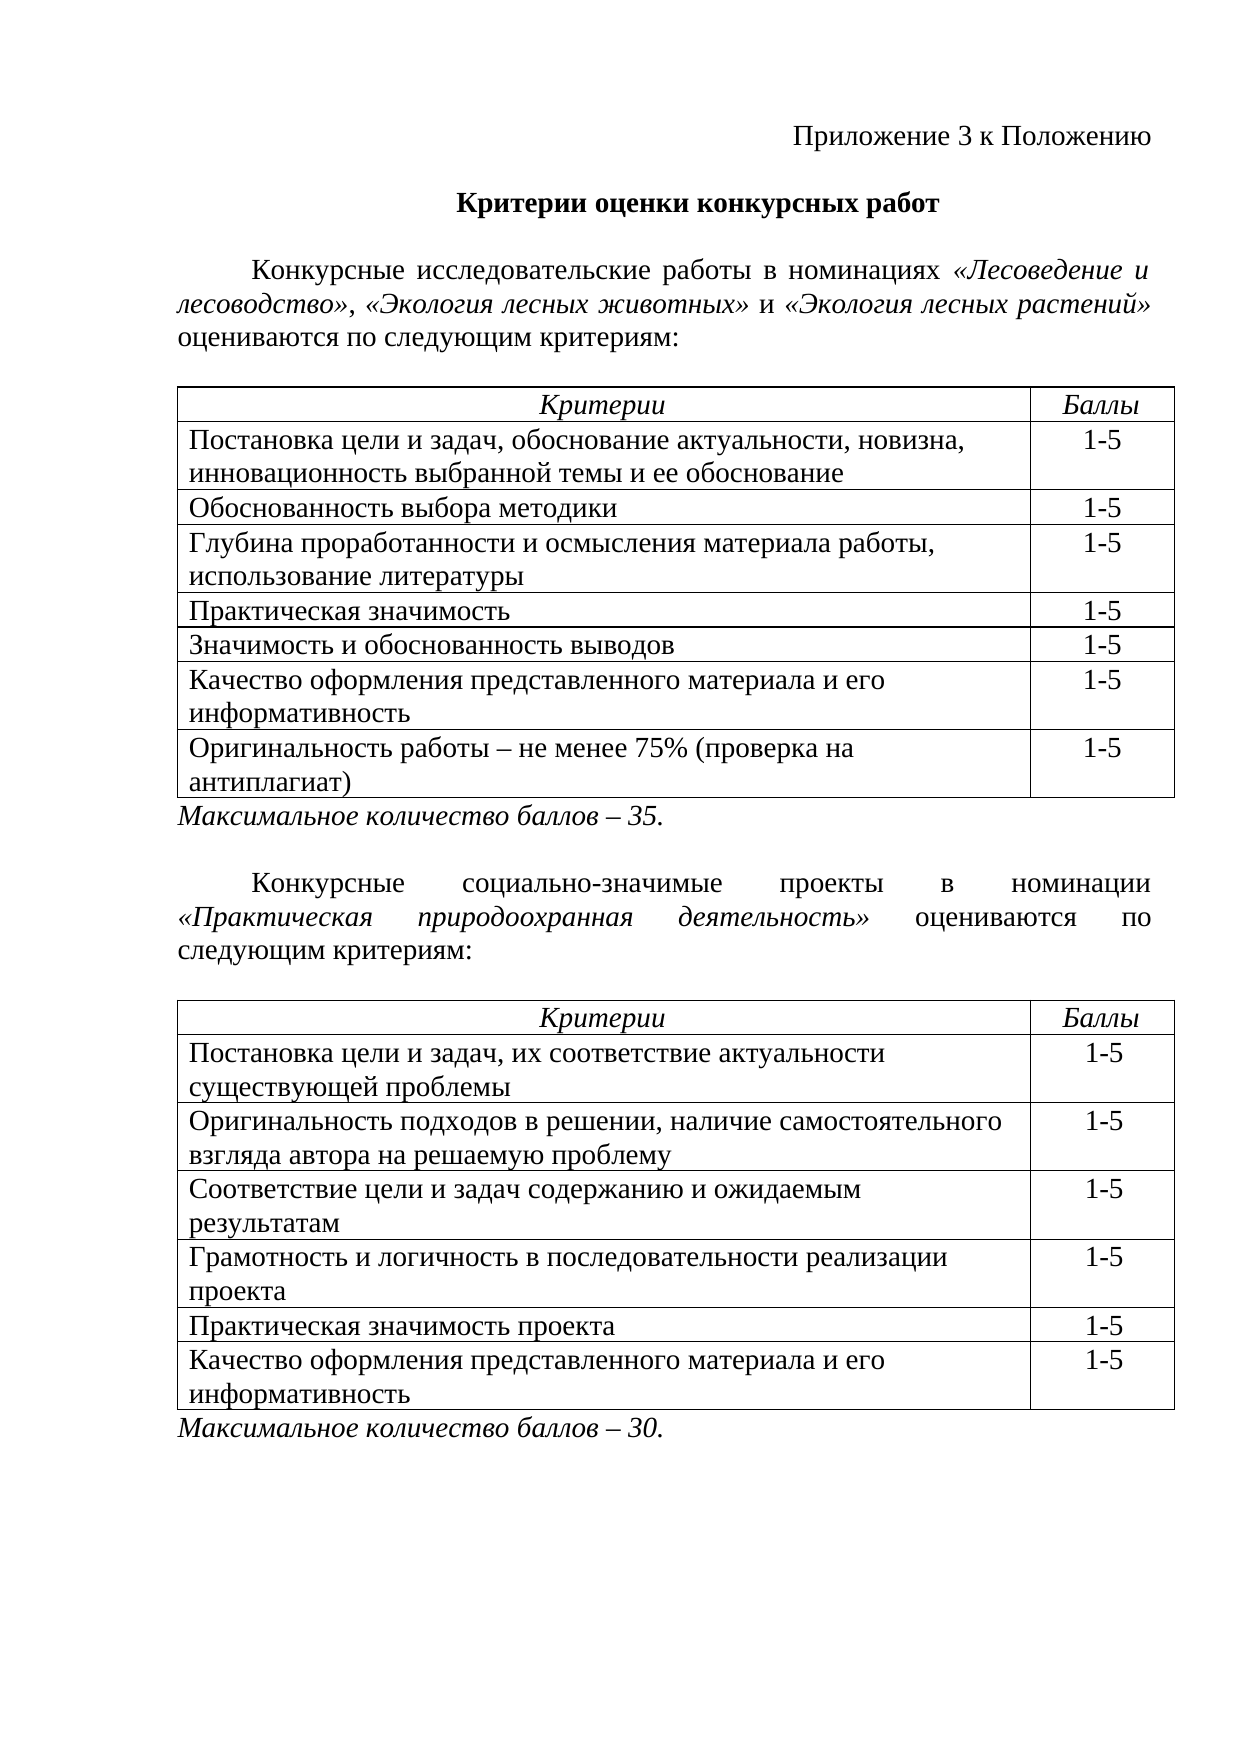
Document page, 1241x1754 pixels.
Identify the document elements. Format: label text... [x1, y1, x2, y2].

text Приложение 3 к Положению [177, 118, 1152, 152]
text Максимальное количество баллов – 35. [177, 798, 1152, 832]
table_cell 1-5 [1031, 1103, 1174, 1170]
table_cell Постановка цели и задач, обоснование актуальности, новизна, инновационность выбранной темы и ее обоснование [178, 422, 1030, 489]
table_cell Соответствие цели и задач содержанию и ожидаемым результатам [178, 1171, 1030, 1238]
table_cell Практическая значимость проекта [178, 1308, 1030, 1341]
table_header Критерии [178, 388, 1030, 421]
table_cell 1-5 [1031, 730, 1174, 797]
text Максимальное количество баллов – 30. [177, 1410, 1152, 1444]
table_cell Практическая значимость [178, 593, 1030, 626]
table_header Баллы [1031, 1001, 1174, 1034]
table_cell 1-5 [1031, 1035, 1174, 1102]
table_cell Оригинальность подходов в решении, наличие самостоятельного взгляда автора на решаемую проблему [178, 1103, 1030, 1170]
table_header Баллы [1031, 388, 1174, 421]
table_cell 1-5 [1031, 1342, 1174, 1409]
table_cell 1-5 [1031, 628, 1174, 661]
table_cell Качество оформления представленного материала и его информативность [178, 1342, 1030, 1409]
table_cell Грамотность и логичность в последовательности реализации проекта [178, 1240, 1030, 1307]
table_cell Обоснованность выбора методики [178, 490, 1030, 524]
table_cell Качество оформления представленного материала и его информативность [178, 662, 1030, 729]
table_cell 1-5 [1031, 662, 1174, 729]
text Критерии оценки конкурсных работ [177, 185, 1152, 219]
table_cell Глубина проработанности и осмысления материала работы, использование литературы [178, 525, 1030, 592]
table_header Критерии [178, 1001, 1030, 1034]
table_cell 1-5 [1031, 1171, 1174, 1238]
table_cell 1-5 [1031, 422, 1174, 489]
text Конкурсные социально-значимые проекты в номинации «Практическая природоохранная деятельность» оцениваются по следующим критериям: [177, 865, 1152, 966]
table_cell Значимость и обоснованность выводов [178, 628, 1030, 661]
table_cell 1-5 [1031, 1240, 1174, 1307]
text Конкурсные исследовательские работы в номинациях «Лесоведение и лесоводство», «Экология лесных животных» и «Экология лесных растений» оцениваются по следующим критериям: [177, 252, 1152, 353]
table_cell Оригинальность работы – не менее 75% (проверка на антиплагиат) [178, 730, 1030, 797]
table_cell 1-5 [1031, 490, 1174, 524]
table_cell 1-5 [1031, 593, 1174, 626]
table_cell Постановка цели и задач, их соответствие актуальности существующей проблемы [178, 1035, 1030, 1102]
table_cell 1-5 [1031, 1308, 1174, 1341]
table_cell 1-5 [1031, 525, 1174, 592]
